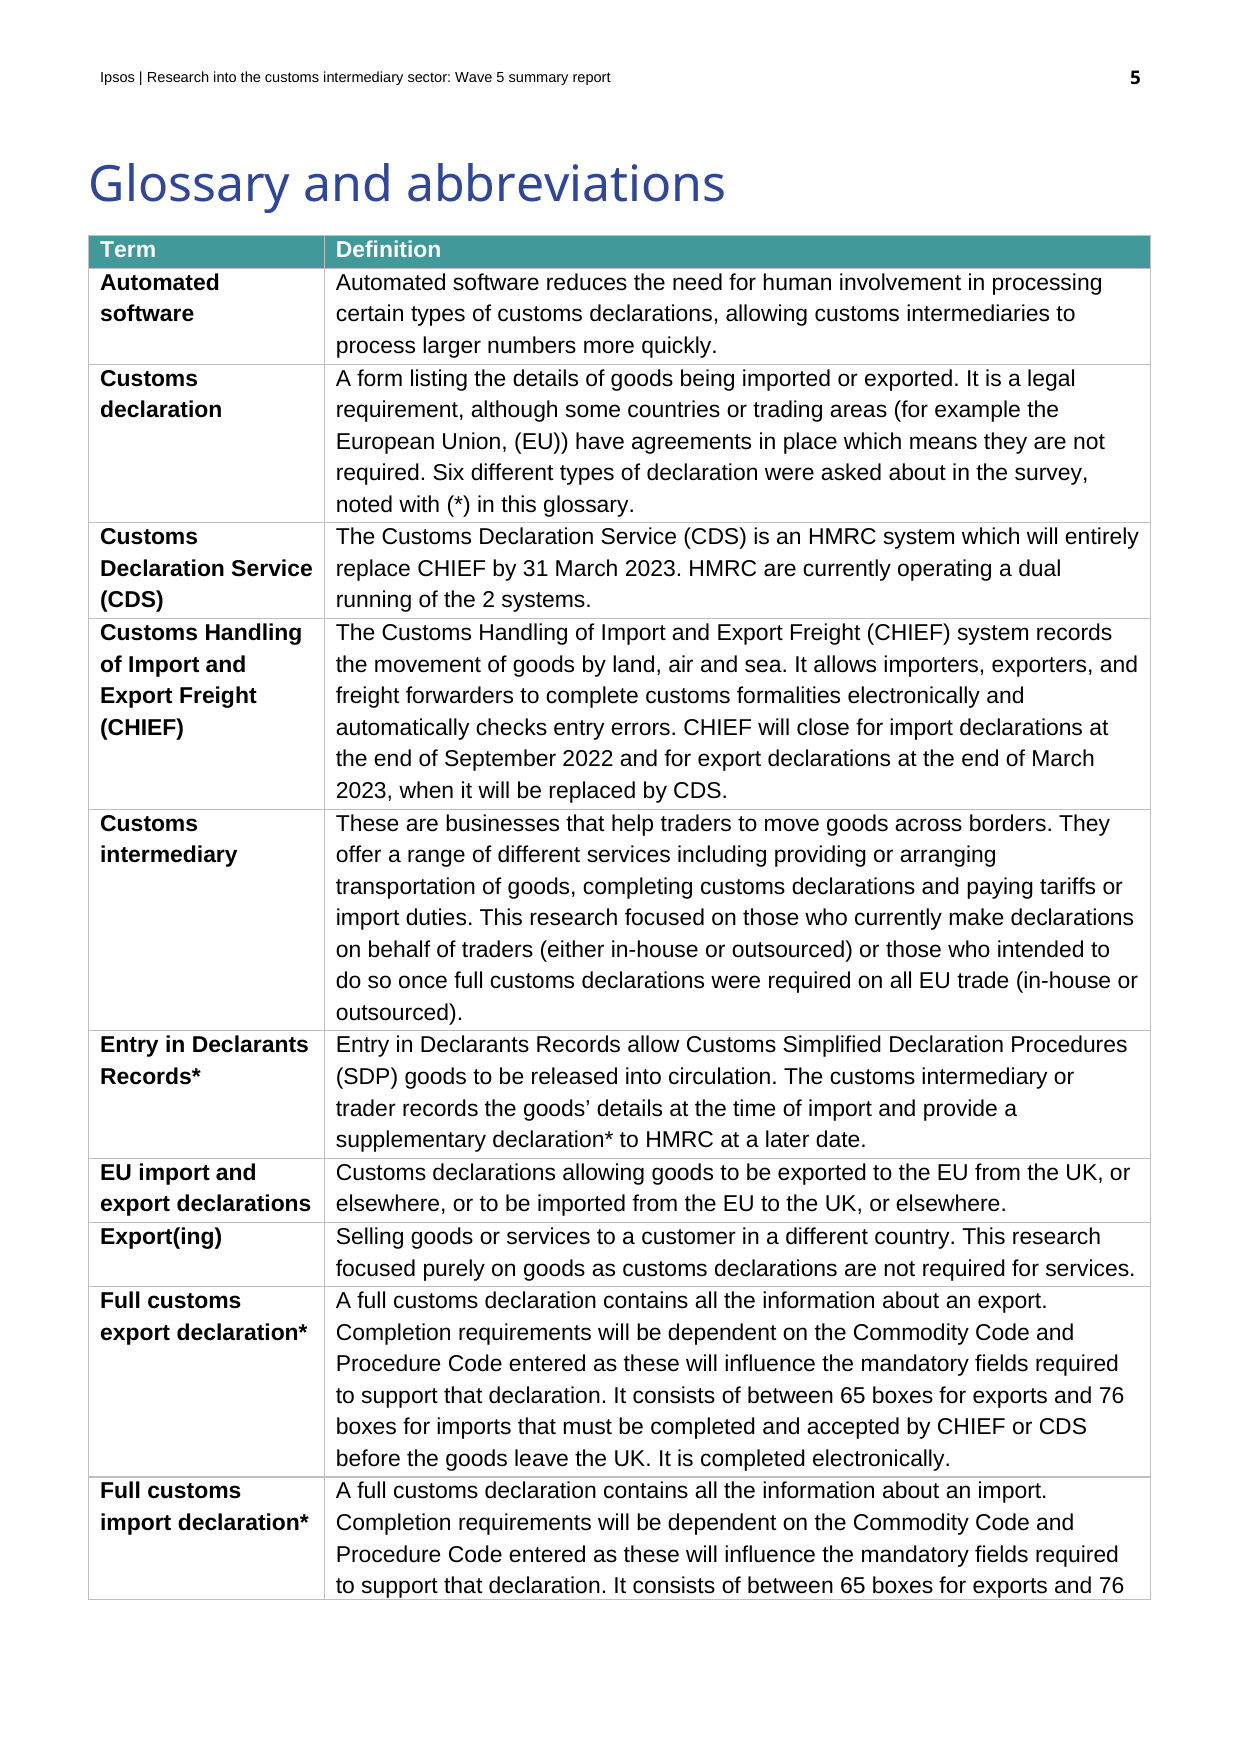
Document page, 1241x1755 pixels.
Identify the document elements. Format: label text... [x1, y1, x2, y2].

table_cell Customs Declaration Service (CDS) [89, 523, 324, 618]
table_cell A full customs declaration contains all the information about an export. Completion requirements will be dependent on the Commodity Code and Procedure Code entered as these will influence the mandatory fields required to support that declaration. It consists of between 65 boxes for exports and 76 boxes for imports that must be completed and accepted by CHIEF or CDS before the goods leave the UK. It is completed electronically. [325, 1287, 1150, 1476]
table_cell A form listing the details of goods being imported or exported. It is a legal requirement, although some countries or trading areas (for example the European Union, (EU)) have agreements in place which means they are not required. Six different types of declaration were asked about in the survey, noted with (*) in this glossary. [325, 365, 1150, 522]
table_header Term [89, 236, 324, 268]
table_cell Customs Handling of Import and Export Freight (CHIEF) [89, 619, 324, 808]
table_cell Selling goods or services to a customer in a different country. This research focused purely on goods as customs declarations are not required for services. [325, 1223, 1150, 1286]
table_cell Export(ing) [89, 1223, 324, 1286]
table_cell Full customs export declaration* [89, 1287, 324, 1476]
table_cell These are businesses that help traders to move goods across borders. They offer a range of different services including providing or arranging transportation of goods, completing customs declarations and paying tariffs or import duties. This research focused on those who currently make declarations on behalf of traders (either in-house or outsourced) or those who intended to do so once full customs declarations were required on all EU trade (in-house or outsourced). [325, 810, 1150, 1030]
table_cell Automated software reduces the need for human involvement in processing certain types of customs declarations, allowing customs intermediaries to process larger numbers more quickly. [325, 269, 1150, 363]
table_cell The Customs Declaration Service (CDS) is an HMRC system which will entirely replace CHIEF by 31 March 2023. HMRC are currently operating a dual running of the 2 systems. [325, 523, 1150, 618]
table_cell Customs declaration [89, 365, 324, 522]
subtitle Glossary and abbreviations [89, 148, 1152, 216]
table_header Definition [325, 236, 1150, 268]
table_cell Automated software [89, 269, 324, 363]
table_cell EU import and export declarations [89, 1159, 324, 1222]
table_cell A full customs declaration contains all the information about an import. Completion requirements will be dependent on the Commodity Code and Procedure Code entered as these will influence the mandatory fields required to support that declaration. It consists of between 65 boxes for exports and 76 [325, 1478, 1150, 1598]
table_cell Full customs import declaration* [89, 1478, 324, 1598]
table_cell Customs declarations allowing goods to be exported to the EU from the UK, or elsewhere, or to be imported from the EU to the UK, or elsewhere. [325, 1159, 1150, 1222]
table_cell The Customs Handling of Import and Export Freight (CHIEF) system records the movement of goods by land, air and sea. It allows importers, exporters, and freight forwarders to complete customs formalities electronically and automatically checks entry errors. CHIEF will close for import declarations at the end of September 2022 and for export declarations at the end of March 2023, when it will be replaced by CDS. [325, 619, 1150, 808]
table_cell Entry in Declarants Records allow Customs Simplified Declaration Procedures (SDP) goods to be released into circulation. The customs intermediary or trader records the goods’ details at the time of import and provide a supplementary declaration* to HMRC at a later date. [325, 1031, 1150, 1158]
table_cell Entry in Declarants Records* [89, 1031, 324, 1158]
table_cell Customs intermediary [89, 810, 324, 1030]
